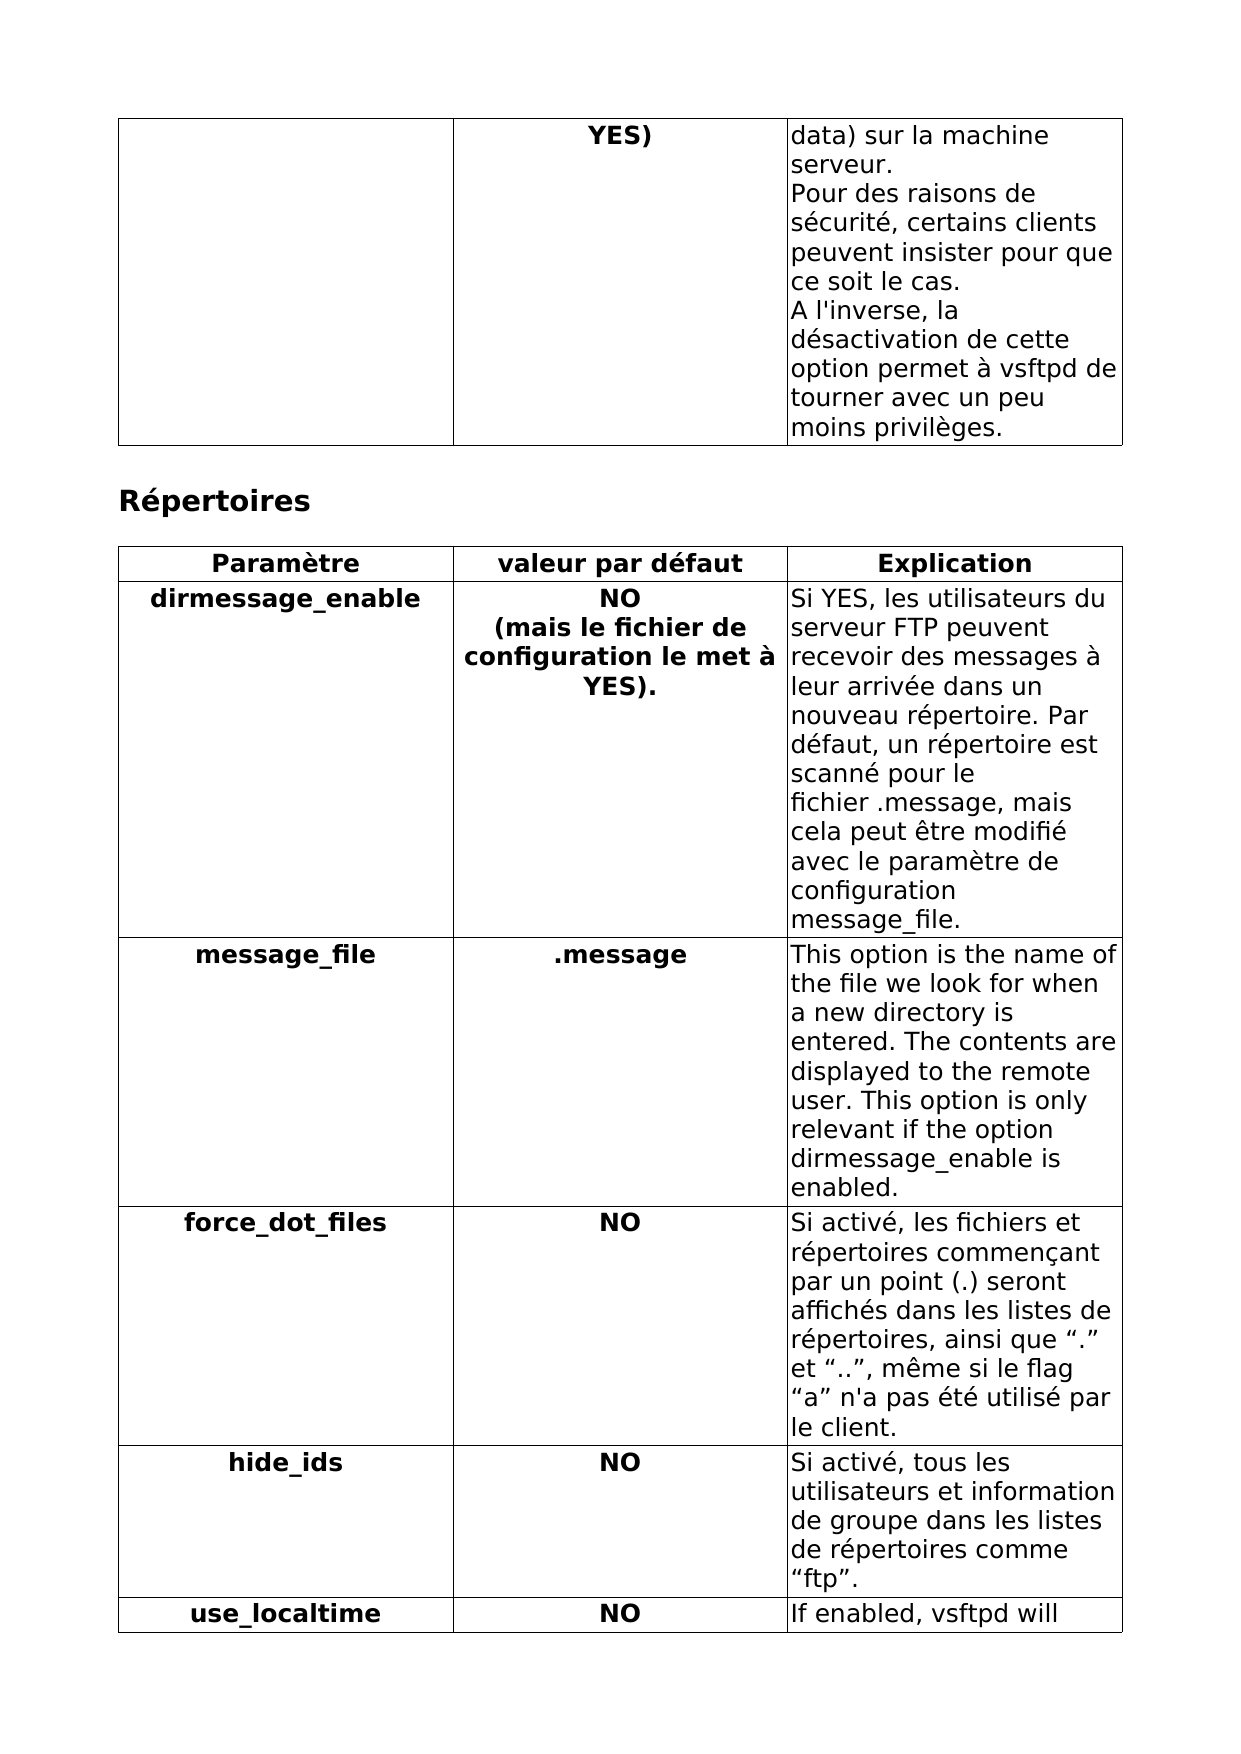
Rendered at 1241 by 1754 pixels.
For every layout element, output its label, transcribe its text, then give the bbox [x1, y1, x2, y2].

table_cell YES) [454, 119, 787, 445]
table_cell NO [454, 1207, 787, 1445]
table_cell NO [454, 1446, 787, 1597]
table_cell force_dot_files [119, 1207, 453, 1445]
table_header Paramètre [119, 547, 453, 581]
table_cell use_localtime [119, 1598, 453, 1632]
table_cell message_file [119, 938, 453, 1206]
table_cell data) sur la machine serveur. Pour des raisons de sécurité, certains clients peuvent insister pour que ce soit le cas. A l'inverse, la désactivation de cette option permet à vsftpd de tourner avec un peu moins privilèges. [788, 119, 1122, 445]
table_cell hide_ids [119, 1446, 453, 1597]
table_cell .message [454, 938, 787, 1206]
table_header Explication [788, 547, 1122, 581]
table_cell Si YES, les utilisateurs du serveur FTP peuvent recevoir des messages à leur arrivée dans un nouveau répertoire. Par défaut, un répertoire est scanné pour le fichier .message, mais cela peut être modifié avec le paramètre de configuration message_file. [788, 582, 1122, 937]
table_cell [119, 119, 453, 445]
table_cell If enabled, vsftpd will [788, 1598, 1122, 1632]
table_cell This option is the name of the file we look for when a new directory is entered. The contents are displayed to the remote user. This option is only relevant if the option dirmessage_enable is enabled. [788, 938, 1122, 1206]
table_cell dirmessage_enable [119, 582, 453, 937]
table_header valeur par défaut [454, 547, 787, 581]
subtitle Répertoires [118, 485, 1122, 519]
table_cell Si activé, tous les utilisateurs et information de groupe dans les listes de répertoires comme “ftp”. [788, 1446, 1122, 1597]
table_cell NO [454, 1598, 787, 1632]
table_cell Si activé, les fichiers et répertoires commençant par un point (.) seront affichés dans les listes de répertoires, ainsi que “.” et “..”, même si le flag “a” n'a pas été utilisé par le client. [788, 1207, 1122, 1445]
table_cell NO (mais le fichier de configuration le met à YES). [454, 582, 787, 937]
